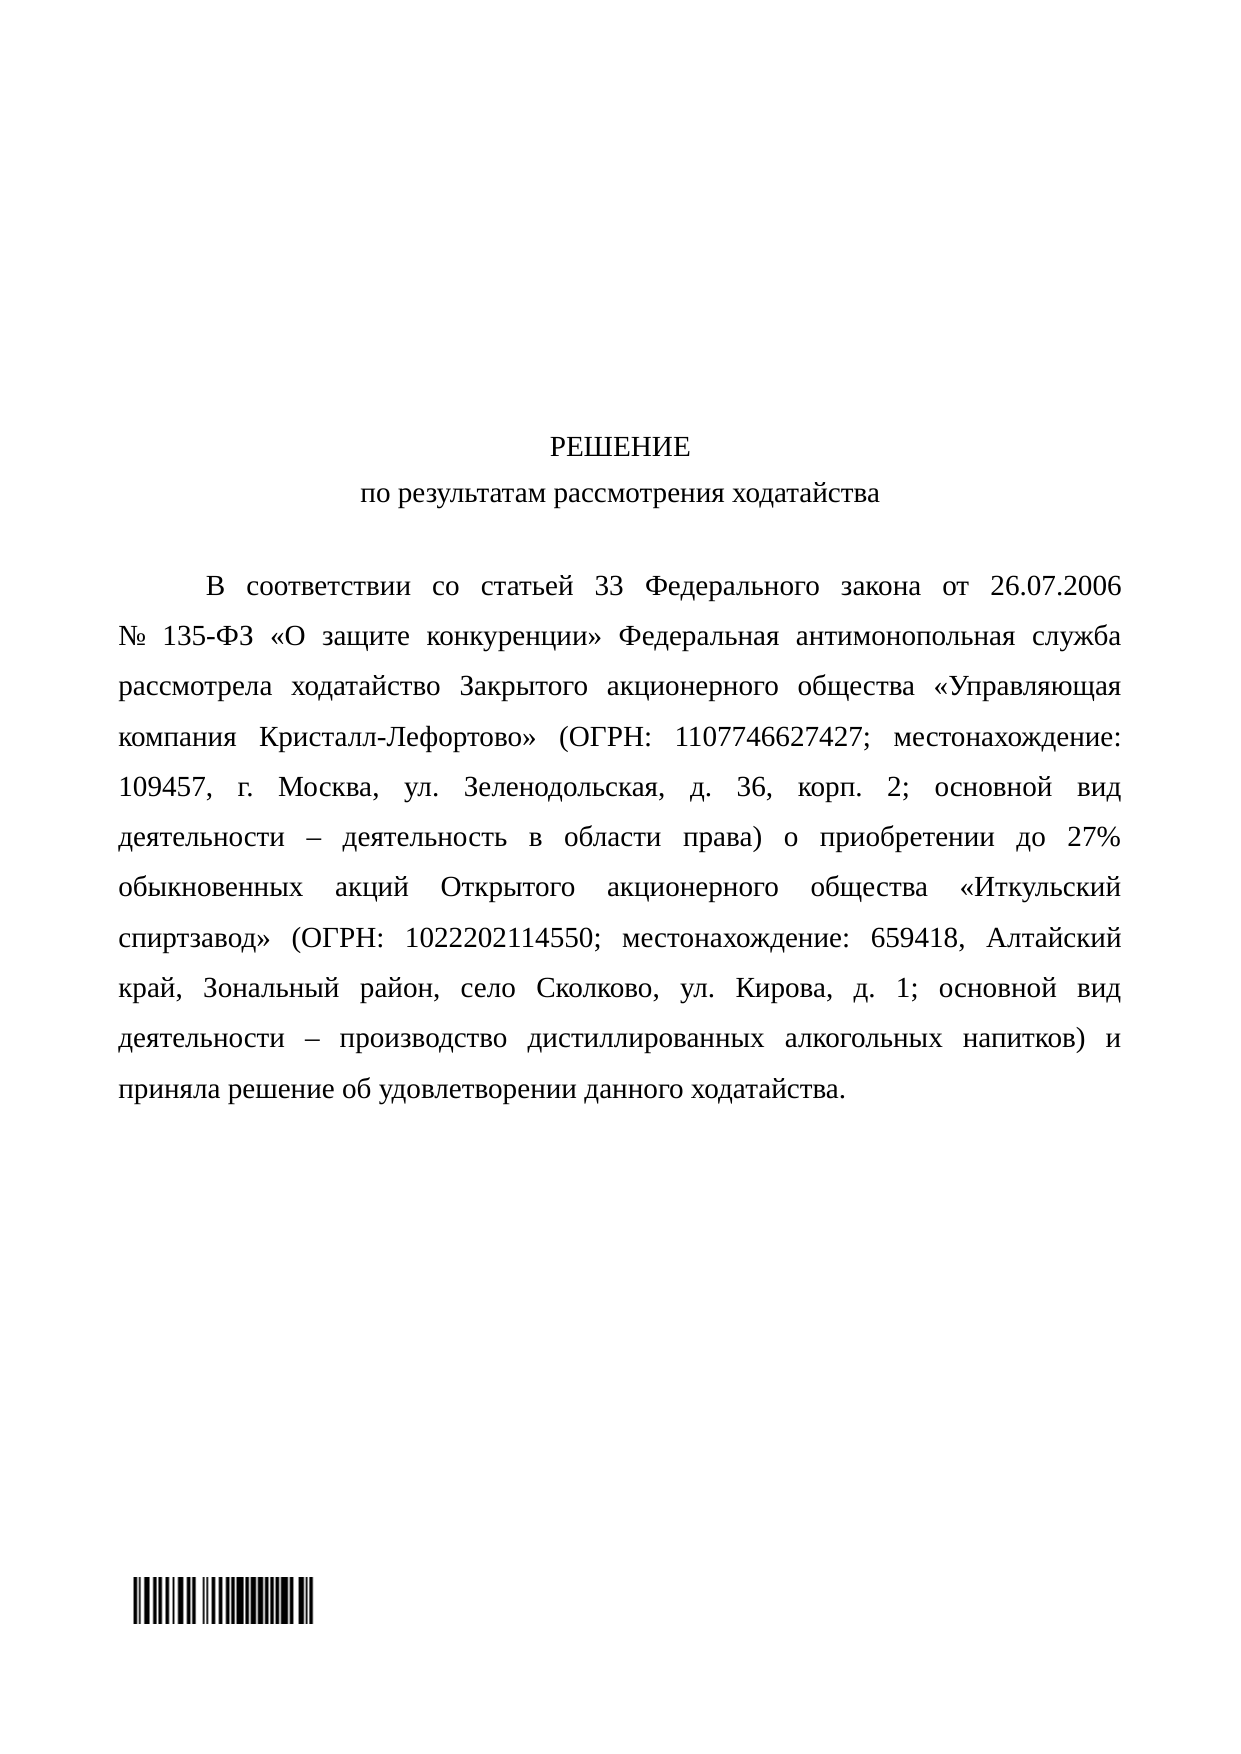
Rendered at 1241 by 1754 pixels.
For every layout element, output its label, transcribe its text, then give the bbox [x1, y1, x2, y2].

text по результатам рассмотрения ходатайства [118, 476, 1122, 509]
text РЕШЕНИЕ [118, 429, 1122, 463]
text В соответствии со статьей 33 Федерального закона от 26.07.2006 № 135-ФЗ «О защите конкуренции» Федеральная антимонопольная служба рассмотрела ходатайство Закрытого акционерного общества «Управляющая компания Кристалл-Лефортово» (ОГРН: 1107746627427; местонахождение: 109457, г. Москва, ул. Зеленодольская, д. 36, корп. 2; основной вид деятельности – деятельность в области права) о приобретении до 27% обыкновенных акций Открытого акционерного общества «Иткульский спиртзавод» (ОГРН: 1022202114550; местонахождение: 659418, Алтайский край, Зональный район, село Сколково, ул. Кирова, д. 1; основной вид деятельности – производство дистиллированных алкогольных напитков) и приняла решение об удовлетворении данного ходатайства. [118, 568, 1122, 1104]
picture [118, 1577, 331, 1624]
